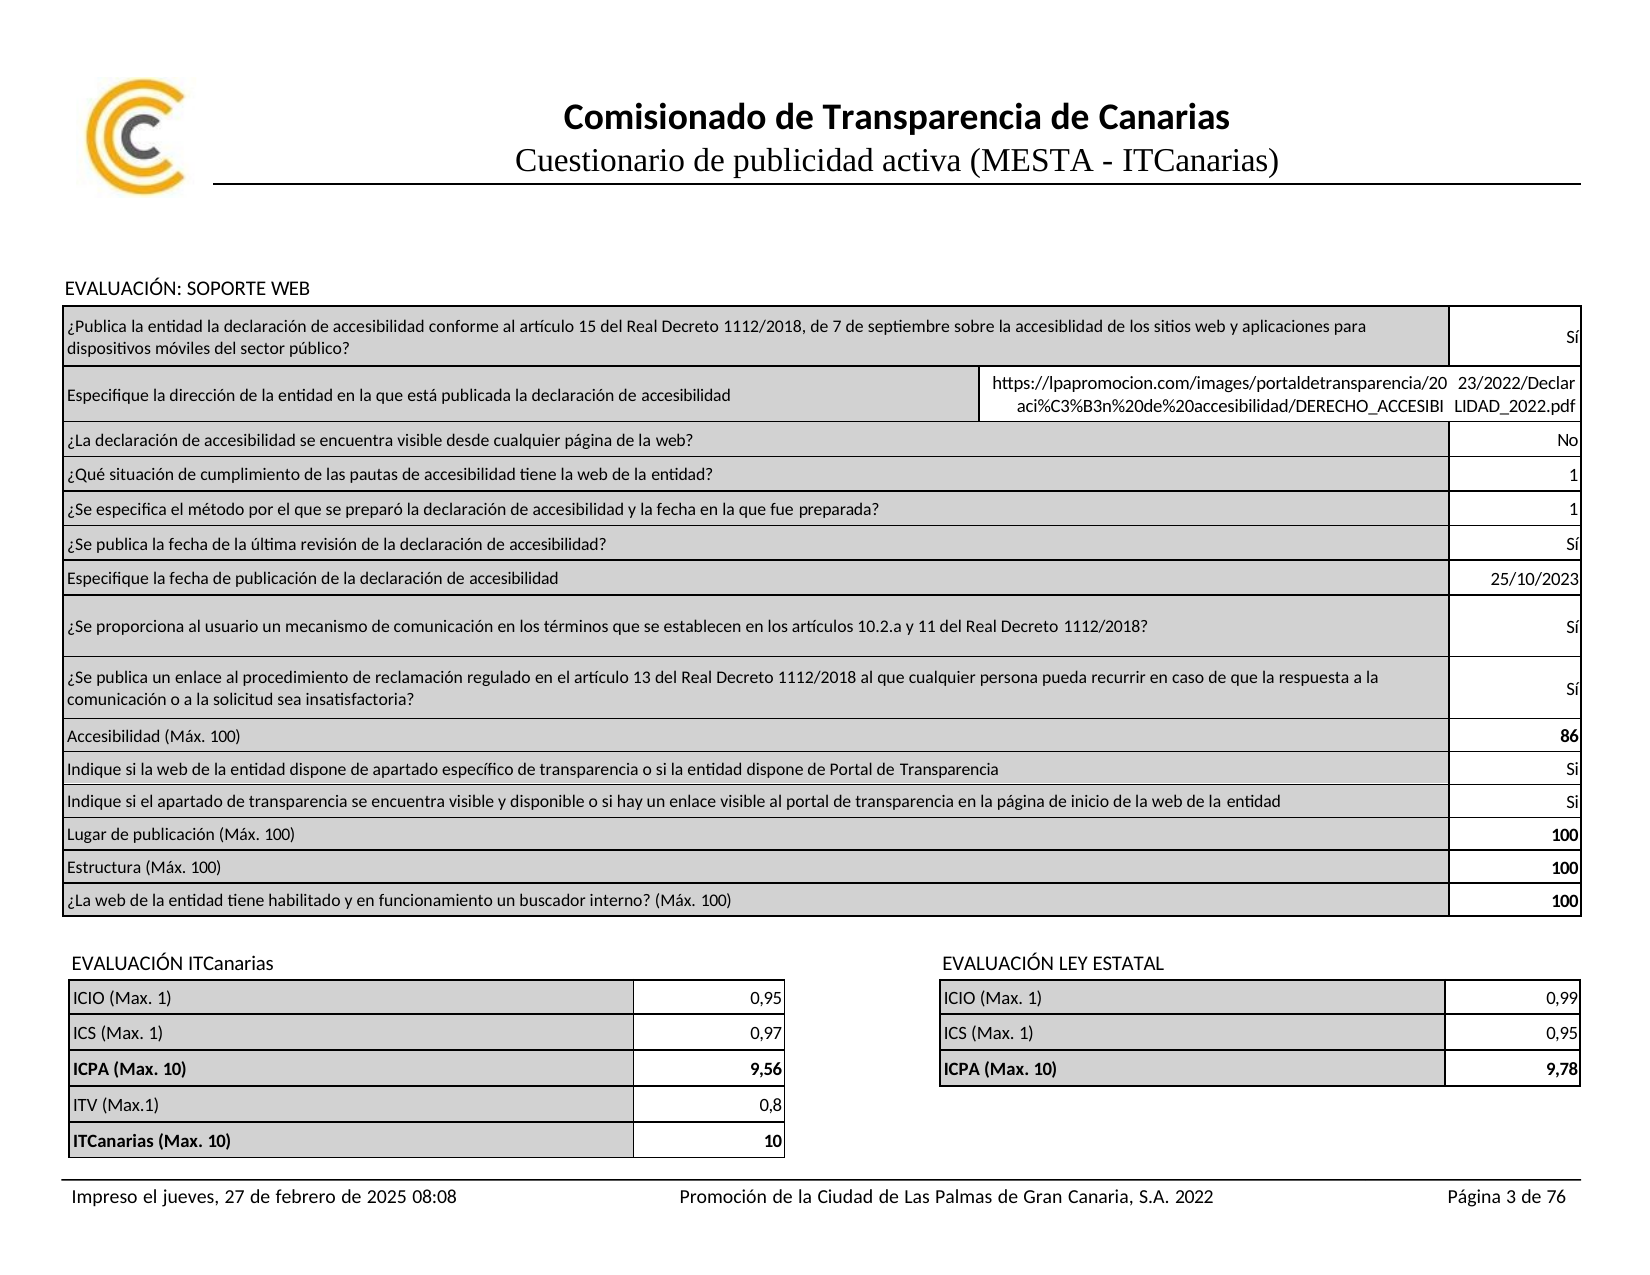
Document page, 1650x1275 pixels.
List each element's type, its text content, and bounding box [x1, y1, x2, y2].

table_cell ICPA (Max. 10) [941, 1051, 1444, 1085]
table_cell 0,97 [634, 1015, 784, 1049]
table_cell https://lpapromocion.com/images/portaldetransparencia/20 aci%C3%B3n%20de%20accesibilidad/DERECHO_ACCESIBI [980, 367, 1449, 421]
table_cell 100 [1450, 818, 1580, 849]
table_cell 86 [1450, 719, 1580, 751]
table_cell Indique si la web de la entidad dispone de apartado específico de transparencia o si la entidad dispone de Portal de Transparencia [64, 752, 1448, 783]
table_cell 25/10/2023 [1450, 561, 1580, 594]
table_cell 9,56 [634, 1051, 784, 1085]
text [68, 1158, 785, 1166]
table_cell Indique si el apartado de transparencia se encuentra visible y disponible o si hay un enlace visible al portal de transparencia en la página de inicio de la web de la entidad [64, 785, 1448, 816]
table_cell 1 [1450, 457, 1580, 490]
table_cell ¿Se especifica el método por el que se preparó la declaración de accesibilidad y la fecha en la que fue preparada? [64, 492, 1448, 525]
table_header 0,95 [634, 981, 784, 1013]
table_cell Lugar de publicación (Máx. 100) [64, 818, 1448, 849]
table_header 0,99 [1446, 981, 1579, 1013]
table_cell ¿Se publica un enlace al procedimiento de reclamación regulado en el artículo 13 del Real Decreto 1112/2018 al que cualquier persona pueda recurrir en caso de que la respuesta a la comunicación o a la solicitud sea insatisfactoria? [64, 657, 1448, 718]
table_cell 0,8 [634, 1087, 784, 1121]
table_cell Accesibilidad (Máx. 100) [64, 719, 1448, 751]
table_cell ¿La declaración de accesibilidad se encuentra visible desde cualquier página de la web? [64, 422, 1448, 456]
table_header ¿Publica la entidad la declaración de accesibilidad conforme al artículo 15 del Real Decreto 1112/2018, de 7 de septiembre sobre la accesiblidad de los sitios web y aplicaciones para dispositivos móviles del sector público? [64, 307, 1448, 365]
table_cell 100 [1450, 884, 1580, 915]
table_cell ¿La web de la entidad tiene habilitado y en funcionamiento un buscador interno? (Máx. 100) [64, 884, 1448, 915]
table_cell 10 [634, 1123, 784, 1157]
table_header Sí [1450, 307, 1580, 365]
text [939, 1087, 1581, 1091]
text EVALUACIÓN: SOPORTE WEB [64, 275, 1612, 301]
table_cell ICS (Max. 1) [70, 1015, 633, 1049]
table_cell No [1450, 422, 1580, 456]
table_cell ICS (Max. 1) [941, 1015, 1444, 1049]
table_cell Sí [1450, 526, 1580, 559]
table_header ICIO (Max. 1) [70, 981, 633, 1013]
table_cell ¿Se proporciona al usuario un mecanismo de comunicación en los términos que se establecen en los artículos 10.2.a y 11 del Real Decreto 1112/2018? [64, 596, 1448, 656]
table_cell Especifique la dirección de la entidad en la que está publicada la declaración de accesibilidad [64, 367, 978, 421]
table_cell 9,78 [1446, 1051, 1579, 1085]
table_cell Especifique la fecha de publicación de la declaración de accesibilidad [64, 561, 1448, 594]
table_header ICIO (Max. 1) [941, 981, 1444, 1013]
table_cell Si [1450, 785, 1580, 816]
table_cell 1 [1450, 492, 1580, 525]
table_cell ¿Se publica la fecha de la última revisión de la declaración de accesibilidad? [64, 526, 1448, 559]
text EVALUACIÓN ITCanarias EVALUACIÓN LEY ESTATAL [71, 950, 1612, 976]
table_cell Sí [1450, 657, 1580, 718]
table_cell ¿Qué situación de cumplimiento de las pautas de accesibilidad tiene la web de la entidad? [64, 457, 1448, 490]
table_cell Si [1450, 752, 1580, 783]
table_cell ICPA (Max. 10) [70, 1051, 633, 1085]
table_cell Sí [1450, 596, 1580, 656]
table_cell ITV (Max.1) [70, 1087, 633, 1121]
table_cell 0,95 [1446, 1015, 1579, 1049]
table_cell Estructura (Máx. 100) [64, 851, 1448, 882]
table_cell ITCanarias (Max. 10) [70, 1123, 633, 1157]
table_cell 100 [1450, 851, 1580, 882]
table_cell 23/2022/Declar LIDAD_2022.pdf [1449, 367, 1580, 421]
